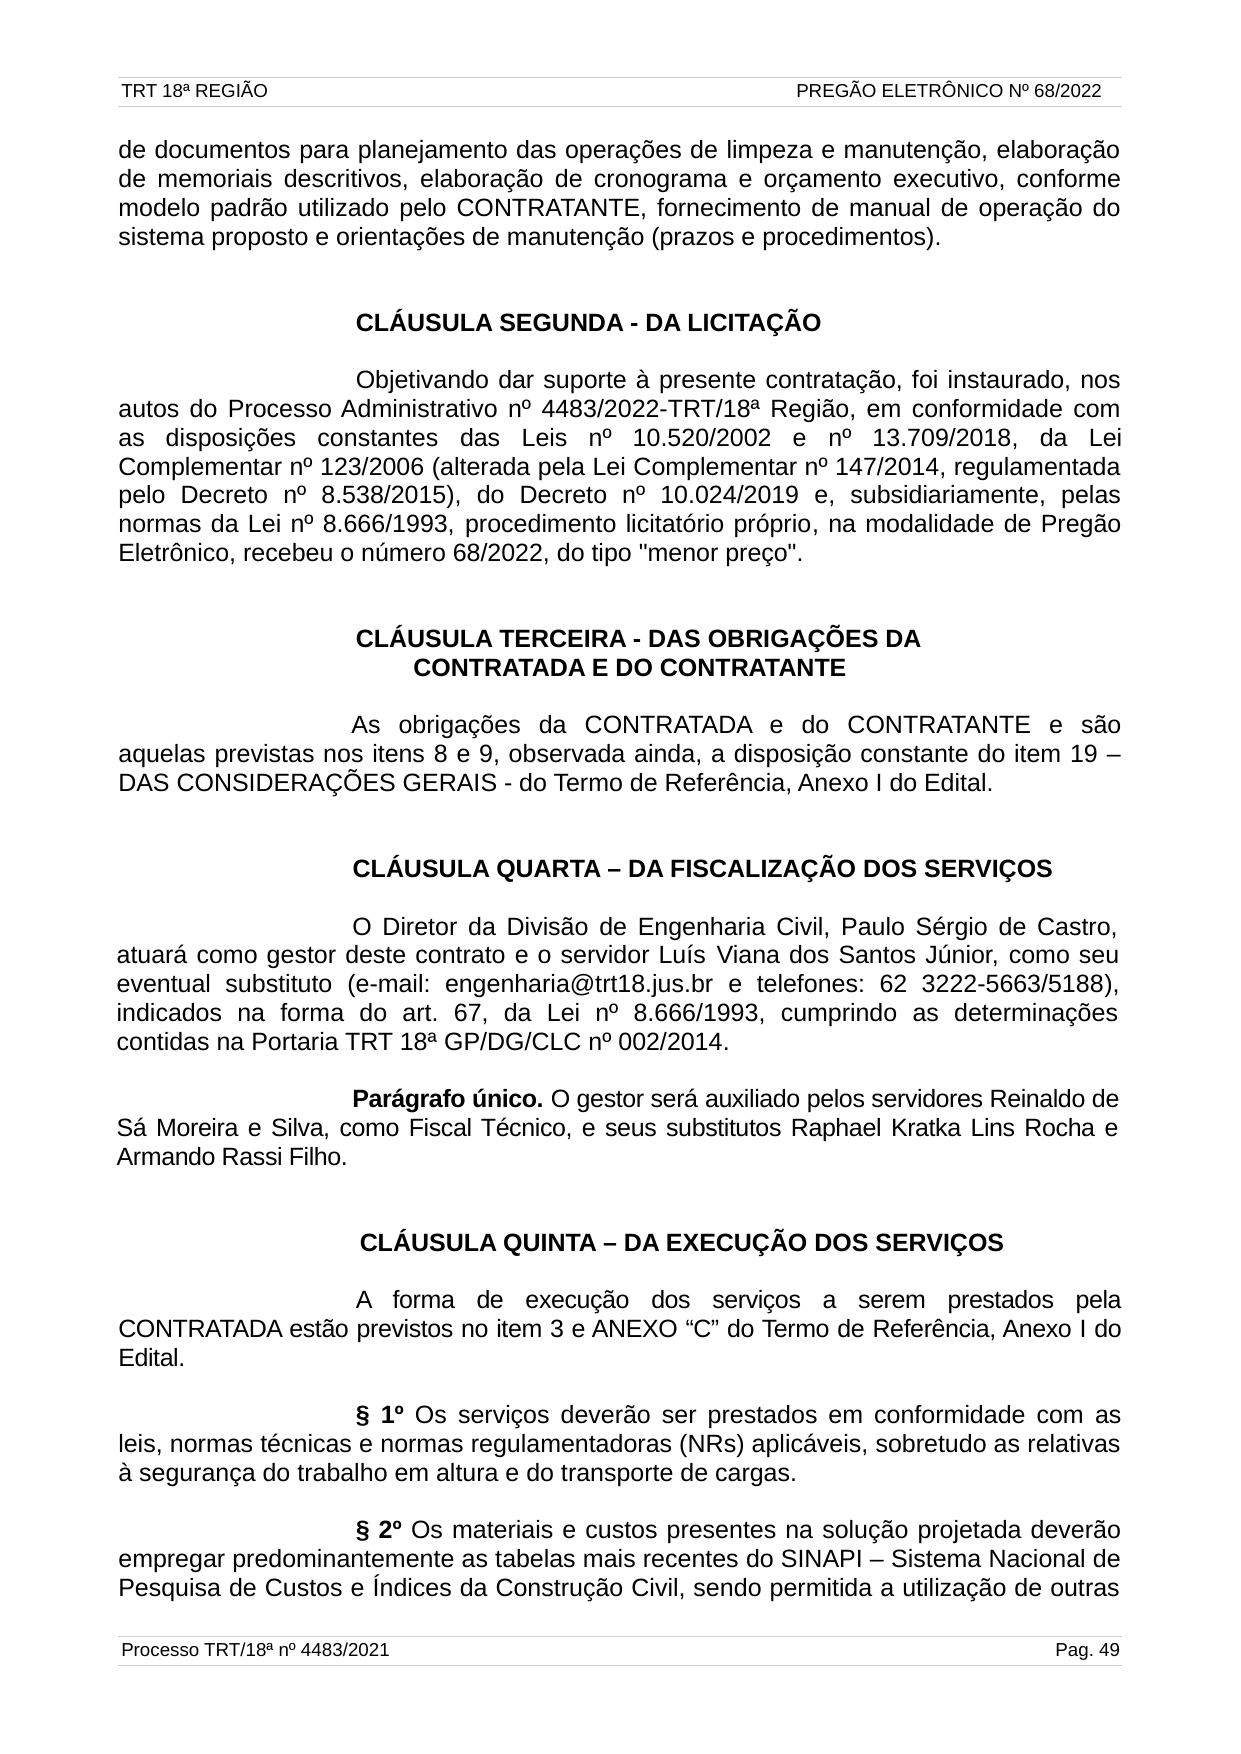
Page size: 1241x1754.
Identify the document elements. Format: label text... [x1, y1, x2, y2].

text Parágrafo único. O gestor será auxiliado pelos servidores Reinaldo de Sá Moreira e Silva, como Fiscal Técnico, e seus substitutos Raphael Kratka Lins Rocha e Armando Rassi Filho. [116, 1084, 1119, 1171]
text § 2º Os materiais e custos presentes na solução projetada deverão empregar predominantemente as tabelas mais recentes do SINAPI – Sistema Nacional de Pesquisa de Custos e Índices da Construção Civil, sendo permitida a utilização de outras [118, 1516, 1122, 1602]
text CLÁUSULA TERCEIRA - DAS OBRIGAÇÕES DA CONTRATADA E DO CONTRATANTE [118, 624, 1122, 682]
text CLÁUSULA QUARTA – DA FISCALIZAÇÃO DOS SERVIÇOS [118, 854, 1122, 883]
text O Diretor da Divisão de Engenharia Civil, Paulo Sérgio de Castro, atuará como gestor deste contrato e o servidor Luís Viana dos Santos Júnior, como seu eventual substituto (e-mail: engenharia@trt18.jus.br e telefones: 62 3222-5663/5188), indicados na forma do art. 67, da Lei nº 8.666/1993, cumprindo as determinações contidas na Portaria TRT 18ª GP/DG/CLC nº 002/2014. [116, 912, 1119, 1056]
text de documentos para planejamento das operações de limpeza e manutenção, elaboração de memoriais descritivos, elaboração de cronograma e orçamento executivo, conforme modelo padrão utilizado pelo CONTRATANTE, fornecimento de manual de operação do sistema proposto e orientações de manutenção (prazos e procedimentos). [118, 136, 1122, 251]
text As obrigações da CONTRATADA e do CONTRATANTE e são aquelas previstas nos itens 8 e 9, observada ainda, a disposição constante do item 19 – DAS CONSIDERAÇÕES GERAIS - do Termo de Referência, Anexo I do Edital. [118, 711, 1122, 797]
text CLÁUSULA QUINTA – DA EXECUÇÃO DOS SERVIÇOS [118, 1228, 1122, 1257]
text Objetivando dar suporte à presente contratação, foi instaurado, nos autos do Processo Administrativo nº 4483/2022-TRT/18ª Região, em conformidade com as disposições constantes das Leis nº 10.520/2002 e nº 13.709/2018, da Lei Complementar nº 123/2006 (alterada pela Lei Complementar nº 147/2014, regulamentada pelo Decreto nº 8.538/2015), do Decreto nº 10.024/2019 e, subsidiariamente, pelas normas da Lei nº 8.666/1993, procedimento licitatório próprio, na modalidade de Pregão Eletrônico, recebeu o número 68/2022, do tipo "menor preço". [118, 366, 1122, 567]
text A forma de execução dos serviços a serem prestados pela CONTRATADA estão previstos no item 3 e ANEXO “C” do Termo de Referência, Anexo I do Edital. [118, 1286, 1122, 1372]
text § 1º Os serviços deverão ser prestados em conformidade com as leis, normas técnicas e normas regulamentadoras (NRs) aplicáveis, sobretudo as relativas à segurança do trabalho em altura e do transporte de cargas. [118, 1401, 1122, 1487]
text CLÁUSULA SEGUNDA - DA LICITAÇÃO [118, 308, 1122, 337]
